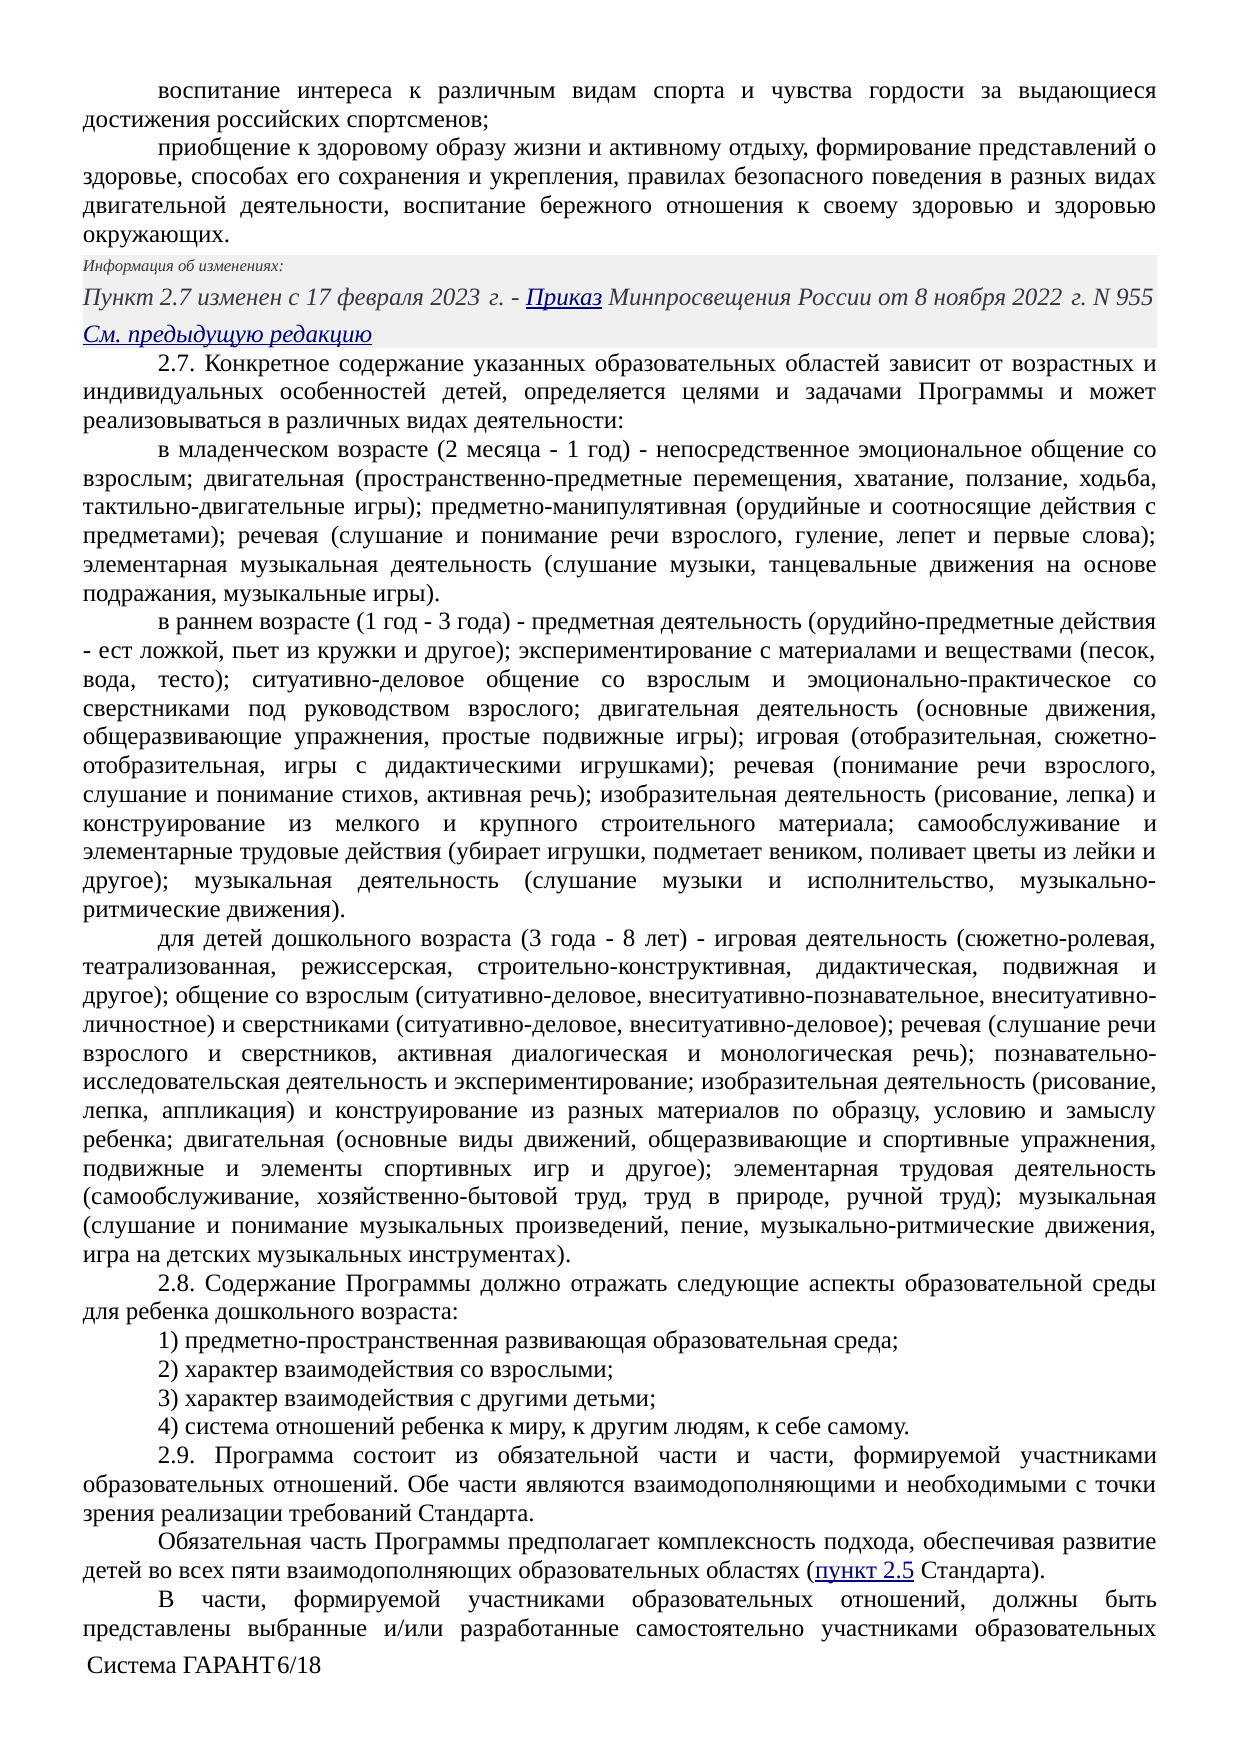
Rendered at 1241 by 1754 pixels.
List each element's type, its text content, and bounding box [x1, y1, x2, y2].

text приобщение к здоровому образу жизни и активному отдыху, формирование представлений о здоровье, способах его сохранения и укрепления, правилах безопасного поведения в разных видах двигательной деятельности, воспитание бережного отношения к своему здоровью и здоровью окружающих. [83, 132, 1157, 247]
text для детей дошкольного возраста (3 года - 8 лет) - игровая деятельность (сюжетно-ролевая, театрализованная, режиссерская, строительно-конструктивная, дидактическая, подвижная и другое); общение со взрослым (ситуативно-деловое, внеситуативно-познавательное, внеситуативно-личностное) и сверстниками (ситуативно-деловое, внеситуативно-деловое); речевая (слушание речи взрослого и сверстников, активная диалогическая и монологическая речь); познавательно-исследовательская деятельность и экспериментирование; изобразительная деятельность (рисование, лепка, аппликация) и конструирование из разных материалов по образцу, условию и замыслу ребенка; двигательная (основные виды движений, общеразвивающие и спортивные упражнения, подвижные и элементы спортивных игр и другое); элементарная трудовая деятельность (самообслуживание, хозяйственно-бытовой труд, труд в природе, ручной труд); музыкальная (слушание и понимание музыкальных произведений, пение, музыкально-ритмические движения, игра на детских музыкальных инструментах). [83, 923, 1157, 1268]
text В части, формируемой участниками образовательных отношений, должны быть представлены выбранные и/или разработанные самостоятельно участниками образовательных [83, 1584, 1157, 1641]
text 4) система отношений ребенка к миру, к другим людям, к себе самому. [83, 1411, 1157, 1440]
text в младенческом возрасте (2 месяца - 1 год) - непосредственное эмоциональное общение со взрослым; двигательная (пространственно-предметные перемещения, хватание, ползание, ходьба, тактильно-двигательные игры); предметно-манипулятивная (орудийные и соотносящие действия с предметами); речевая (слушание и понимание речи взрослого, гуление, лепет и первые слова); элементарная музыкальная деятельность (слушание музыки, танцевальные движения на основе подражания, музыкальные игры). [83, 434, 1157, 606]
text Обязательная часть Программы предполагает комплексность подхода, обеспечивая развитие детей во всех пяти взаимодополняющих образовательных областях (пункт 2.5 Стандарта). [83, 1526, 1157, 1584]
text воспитание интереса к различным видам спорта и чувства гордости за выдающиеся достижения российских спортсменов; [83, 75, 1157, 132]
text в раннем возрасте (1 год - 3 года) - предметная деятельность (орудийно-предметные действия - ест ложкой, пьет из кружки и другое); экспериментирование с материалами и веществами (песок, вода, тесто); ситуативно-деловое общение со взрослым и эмоционально-практическое со сверстниками под руководством взрослого; двигательная деятельность (основные движения, общеразвивающие упражнения, простые подвижные игры); игровая (отобразительная, сюжетно-отобразительная, игры с дидактическими игрушками); речевая (понимание речи взрослого, слушание и понимание стихов, активная речь); изобразительная деятельность (рисование, лепка) и конструирование из мелкого и крупного строительного материала; самообслуживание и элементарные трудовые действия (убирает игрушки, подметает веником, поливает цветы из лейки и другое); музыкальная деятельность (слушание музыки и исполнительство, музыкально-ритмические движения). [83, 606, 1157, 923]
text См. предыдущую редакцию [374, 319, 1157, 348]
text 2.7. Конкретное содержание указанных образовательных областей зависит от возрастных и индивидуальных особенностей детей, определяется целями и задачами Программы и может реализовываться в различных видах деятельности: [83, 348, 1157, 434]
text Информация об изменениях: [286, 255, 1157, 274]
text 2.9. Программа состоит из обязательной части и части, формируемой участниками образовательных отношений. Обе части являются взаимодополняющими и необходимыми с точки зрения реализации требований Стандарта. [83, 1440, 1157, 1526]
text 2.8. Содержание Программы должно отражать следующие аспекты образовательной среды для ребенка дошкольного возраста: [83, 1268, 1157, 1325]
text 3) характер взаимодействия с другими детьми; [83, 1383, 1157, 1411]
text 1) предметно-пространственная развивающая образовательная среда; [83, 1325, 1157, 1354]
text 2) характер взаимодействия со взрослыми; [83, 1354, 1157, 1383]
